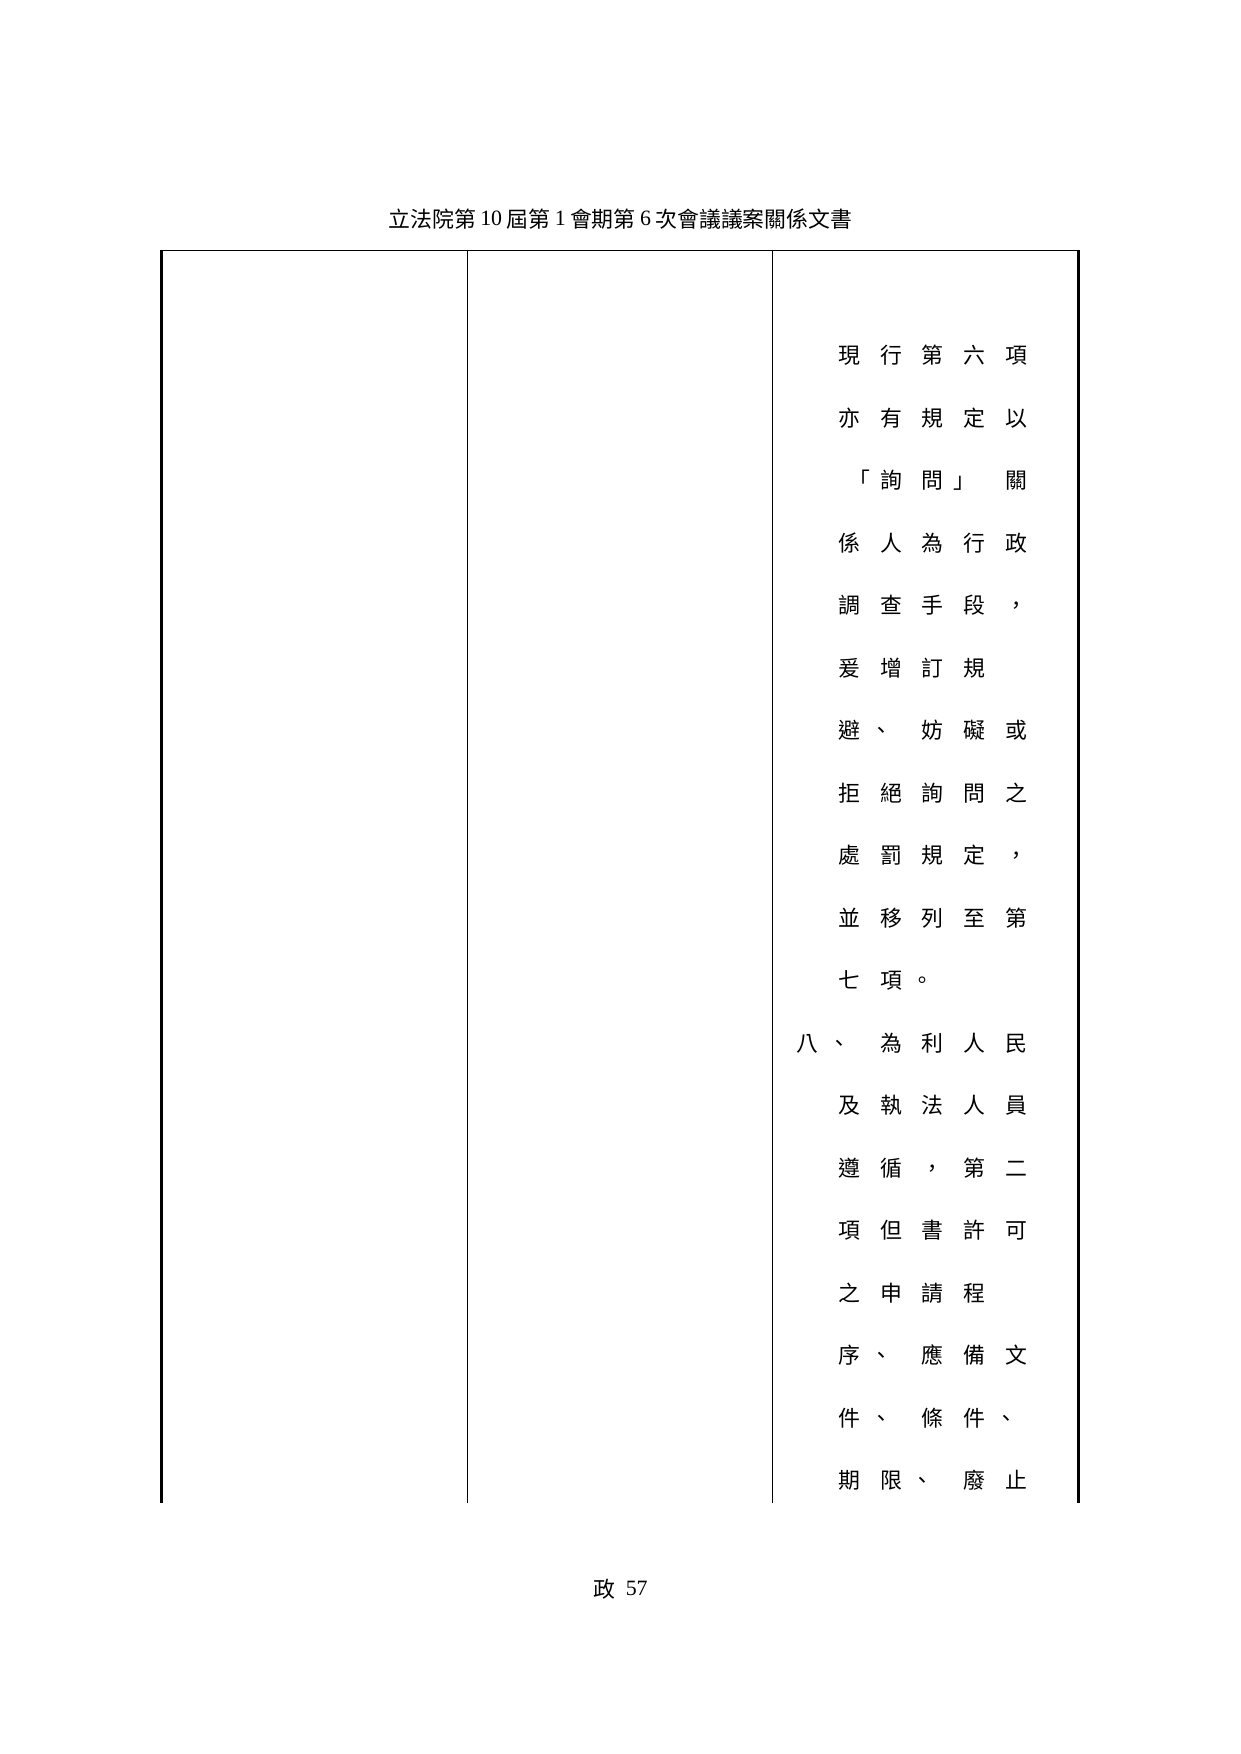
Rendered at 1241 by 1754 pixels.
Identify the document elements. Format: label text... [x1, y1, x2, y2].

table_cell 現行第六項亦有規定以「詢問」關係人為行政調查手段，爰增訂規避、妨礙或拒絕詢問之處罰規定，並移列至第七項。 八、為利人民及執法人員遵循，第二項但書許可之申請程序、應備文件、條件、期限、廢止 [773, 251, 1077, 1503]
table_cell [163, 251, 467, 1503]
table_cell [468, 251, 772, 1503]
